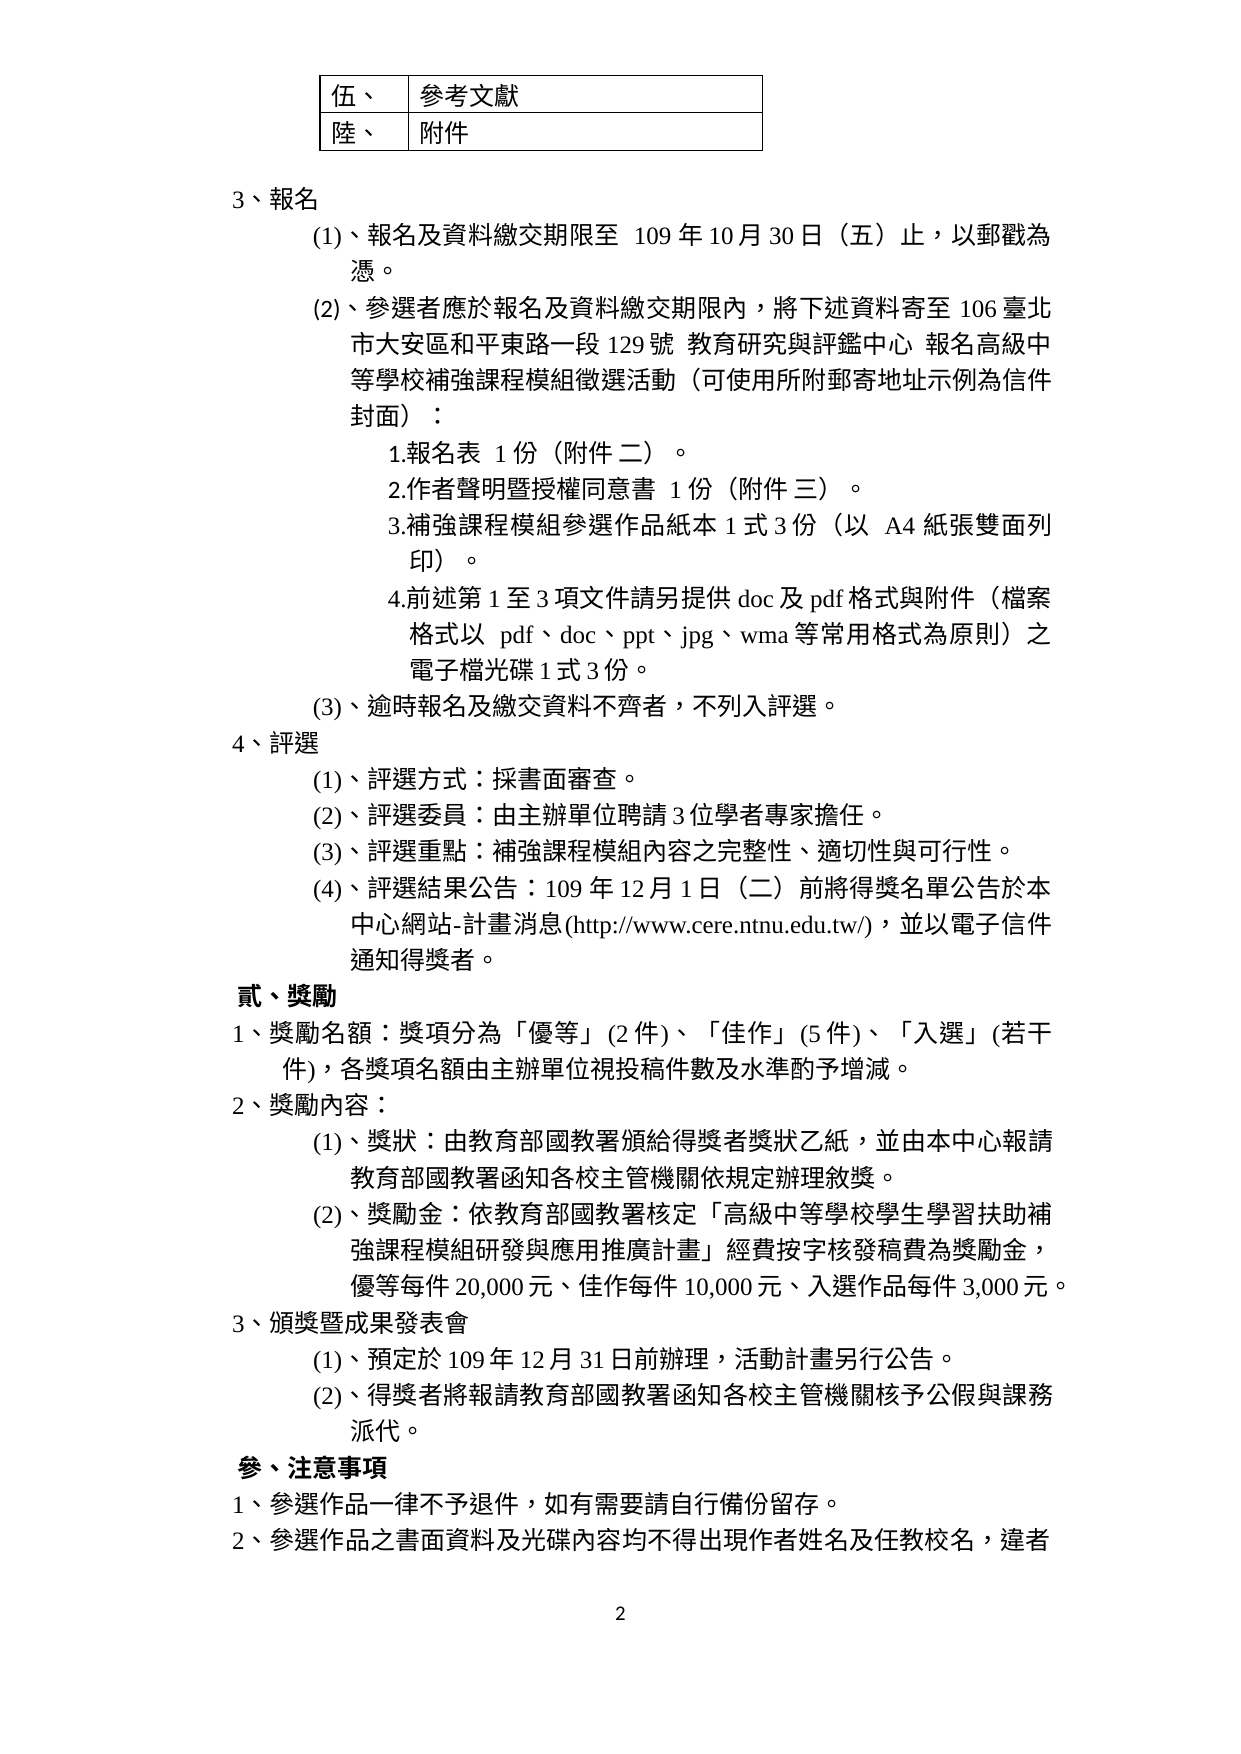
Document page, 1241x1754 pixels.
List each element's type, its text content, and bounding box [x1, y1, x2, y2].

list 評選重點：補強課程模組內容之完整性、適切性與可行性。 [313, 832, 1053, 868]
list 報名表 1 份（附件 二）。 [388, 433, 1053, 469]
list 獎勵金：依教育部國教署核定「高級中等學校學生學習扶助補強課程模組研發與應用推廣計畫」經費按字核發稿費為獎勵金，優等每件20,000元、佳作每件10,000元、入選作品每件3,000元。 [313, 1194, 1053, 1303]
list 評選結果公告：109 年12月1日（二）前將得獎名單公告於本中心網站-計畫消息(http://www.cere.ntnu.edu.tw/)，並以電子信件通知得獎者。 [313, 868, 1053, 977]
list 前述第1至3項文件請另提供doc及pdf格式與附件（檔案格式以 pdf、doc、ppt、jpg、wma等常用格式為原則）之電子檔光碟1式3份。 [388, 578, 1053, 687]
list 評選方式：採書面審查。 [313, 759, 1053, 796]
list 報名 [232, 179, 1053, 216]
list 作者聲明暨授權同意書 1 份（附件 三）。 [388, 469, 1053, 506]
list 逾時報名及繳交資料不齊者，不列入評選。 [313, 687, 1053, 723]
list 補強課程模組參選作品紙本1式3份（以 A4 紙張雙面列印）。 [388, 506, 1053, 578]
list 評選委員：由主辦單位聘請3位學者專家擔任。 [313, 796, 1053, 832]
list 參選者應於報名及資料繳交期限內，將下述資料寄至106臺北市大安區和平東路一段129號 教育研究與評鑑中心 報名高級中等學校補強課程模組徵選活動（可使用所附郵寄地址示例為信件封面）： [313, 288, 1053, 433]
list 評選 [232, 723, 1053, 759]
list 參選作品之書面資料及光碟內容均不得出現作者姓名及任教校名，違者 [232, 1521, 1053, 1557]
list 頒獎暨成果發表會 [232, 1303, 1053, 1339]
list 預定於109年12月31日前辦理，活動計畫另行公告。 [313, 1339, 1053, 1376]
list 注意事項 [237, 1448, 1053, 1484]
table_cell 參考文獻 [409, 76, 762, 112]
list 參選作品一律不予退件，如有需要請自行備份留存。 [232, 1484, 1053, 1521]
list 獎勵名額：獎項分為「優等」(2件)、「佳作」(5件)、「入選」(若干件)，各獎項名額由主辦單位視投稿件數及水準酌予增減。 [232, 1013, 1053, 1086]
list 獎勵內容： [232, 1086, 1053, 1122]
list 獎狀：由教育部國教署頒給得獎者獎狀乙紙，並由本中心報請教育部國教署函知各校主管機關依規定辦理敘獎。 [313, 1122, 1053, 1194]
table_cell [321, 113, 408, 149]
list 得獎者將報請教育部國教署函知各校主管機關核予公假與課務派代。 [313, 1376, 1053, 1448]
list 獎勵 [237, 977, 1053, 1013]
list 報名及資料繳交期限至 109 年10月30日（五）止，以郵戳為憑。 [313, 216, 1053, 288]
table_cell 附件 [409, 113, 762, 149]
table_cell [321, 76, 408, 112]
